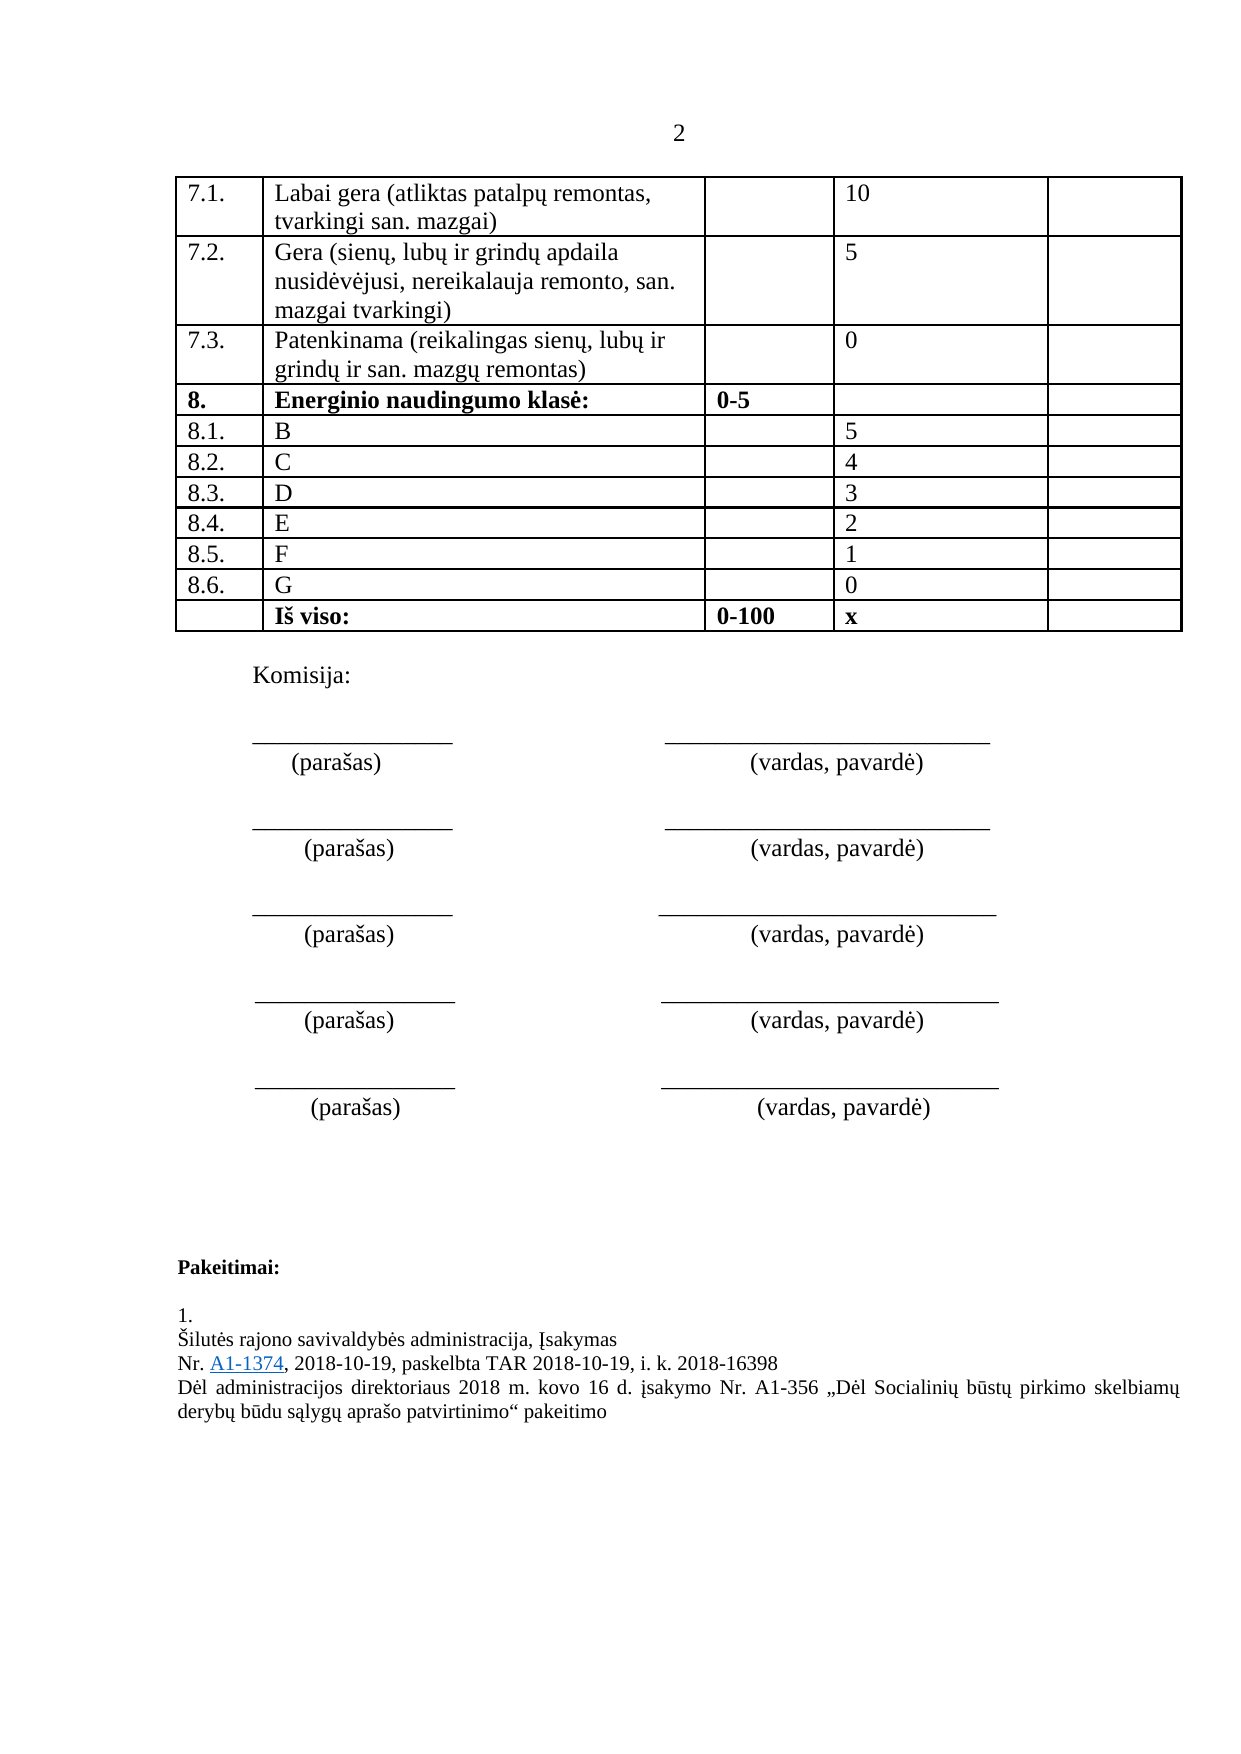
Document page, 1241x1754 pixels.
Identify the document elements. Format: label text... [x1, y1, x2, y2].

table_cell Patenkinama (reikalingas sienų, lubų ir grindų ir san. mazgų remontas) [264, 326, 704, 383]
text ________________ ___________________________ [177, 891, 1181, 919]
table_cell Labai gera (atliktas patalpų remontas, tvarkingi san. mazgai) [264, 178, 704, 235]
table_cell [1049, 178, 1180, 235]
table_cell E [264, 509, 704, 537]
table_cell Energinio naudingumo klasė: [264, 385, 704, 414]
table_cell [706, 478, 833, 506]
table_cell B [264, 416, 704, 445]
table_cell C [264, 447, 704, 476]
table_cell 8. [177, 385, 262, 414]
table_cell x [835, 601, 1047, 630]
table_cell [706, 416, 833, 445]
table_cell 0-100 [706, 601, 833, 630]
table_cell [706, 509, 833, 537]
table_cell 8.4. [177, 509, 262, 537]
table_cell 8.5. [177, 539, 262, 568]
table_cell [706, 539, 833, 568]
table_cell Gera (sienų, lubų ir grindų apdaila nusidėvėjusi, nereikalauja remonto, san. mazgai tvarkingi) [264, 237, 704, 323]
table_cell 0-5 [706, 385, 833, 414]
text Šilutės rajono savivaldybės administracija, Įsakymas [177, 1327, 1181, 1351]
text (parašas) (vardas, pavardė) [177, 1092, 1181, 1121]
table_cell [1049, 326, 1180, 383]
text ________________ __________________________ [177, 718, 1181, 747]
table_cell 8.3. [177, 478, 262, 506]
table_cell [1049, 509, 1180, 537]
table_cell 5 [835, 416, 1047, 445]
text Pakeitimai: [177, 1255, 1181, 1279]
table_cell 8.2. [177, 447, 262, 476]
table_cell G [264, 570, 704, 599]
table_cell [706, 178, 833, 235]
text 1. [177, 1303, 1181, 1327]
table_cell 3 [835, 478, 1047, 506]
table_cell [706, 237, 833, 323]
table_cell 7.1. [177, 178, 262, 235]
table_cell [1049, 237, 1180, 323]
table_cell 7.3. [177, 326, 262, 383]
table_cell [835, 385, 1047, 414]
text (parašas) (vardas, pavardė) [177, 919, 1181, 948]
table_cell F [264, 539, 704, 568]
table_cell 1 [835, 539, 1047, 568]
text ________________ ___________________________ [177, 1063, 1181, 1092]
table_cell [1049, 416, 1180, 445]
table_cell [1049, 385, 1180, 414]
text Dėl administracijos direktoriaus 2018 m. kovo 16 d. įsakymo Nr. A1-356 „Dėl Socialinių būstų pirkimo skelbiamų derybų būdu sąlygų aprašo patvirtinimo“ pakeitimo [177, 1375, 1181, 1423]
table_cell 7.2. [177, 237, 262, 323]
table_cell 10 [835, 178, 1047, 235]
text ________________ __________________________ [177, 804, 1181, 833]
table_cell 8.6. [177, 570, 262, 599]
table_cell [706, 570, 833, 599]
table_cell [706, 326, 833, 383]
text ________________ ___________________________ [177, 977, 1181, 1006]
table_cell [1049, 601, 1180, 630]
table_cell 5 [835, 237, 1047, 323]
table_cell [706, 447, 833, 476]
table_cell [1049, 539, 1180, 568]
table_cell 8.1. [177, 416, 262, 445]
text (parašas) (vardas, pavardė) [177, 1006, 1181, 1034]
table_cell Iš viso: [264, 601, 704, 630]
table_cell 4 [835, 447, 1047, 476]
table_cell [1049, 478, 1180, 506]
table_cell [1049, 570, 1180, 599]
table_cell 2 [835, 509, 1047, 537]
text (parašas) (vardas, pavardė) [177, 833, 1181, 862]
text Komisija: [177, 661, 1181, 689]
table_cell [1049, 447, 1180, 476]
table_cell 0 [835, 326, 1047, 383]
table_cell D [264, 478, 704, 506]
text Nr. A1-1374, 2018-10-19, paskelbta TAR 2018-10-19, i. k. 2018-16398 [177, 1351, 1181, 1375]
text (parašas) (vardas, pavardė) [177, 747, 1181, 776]
table_cell 0 [835, 570, 1047, 599]
table_cell [177, 601, 262, 630]
